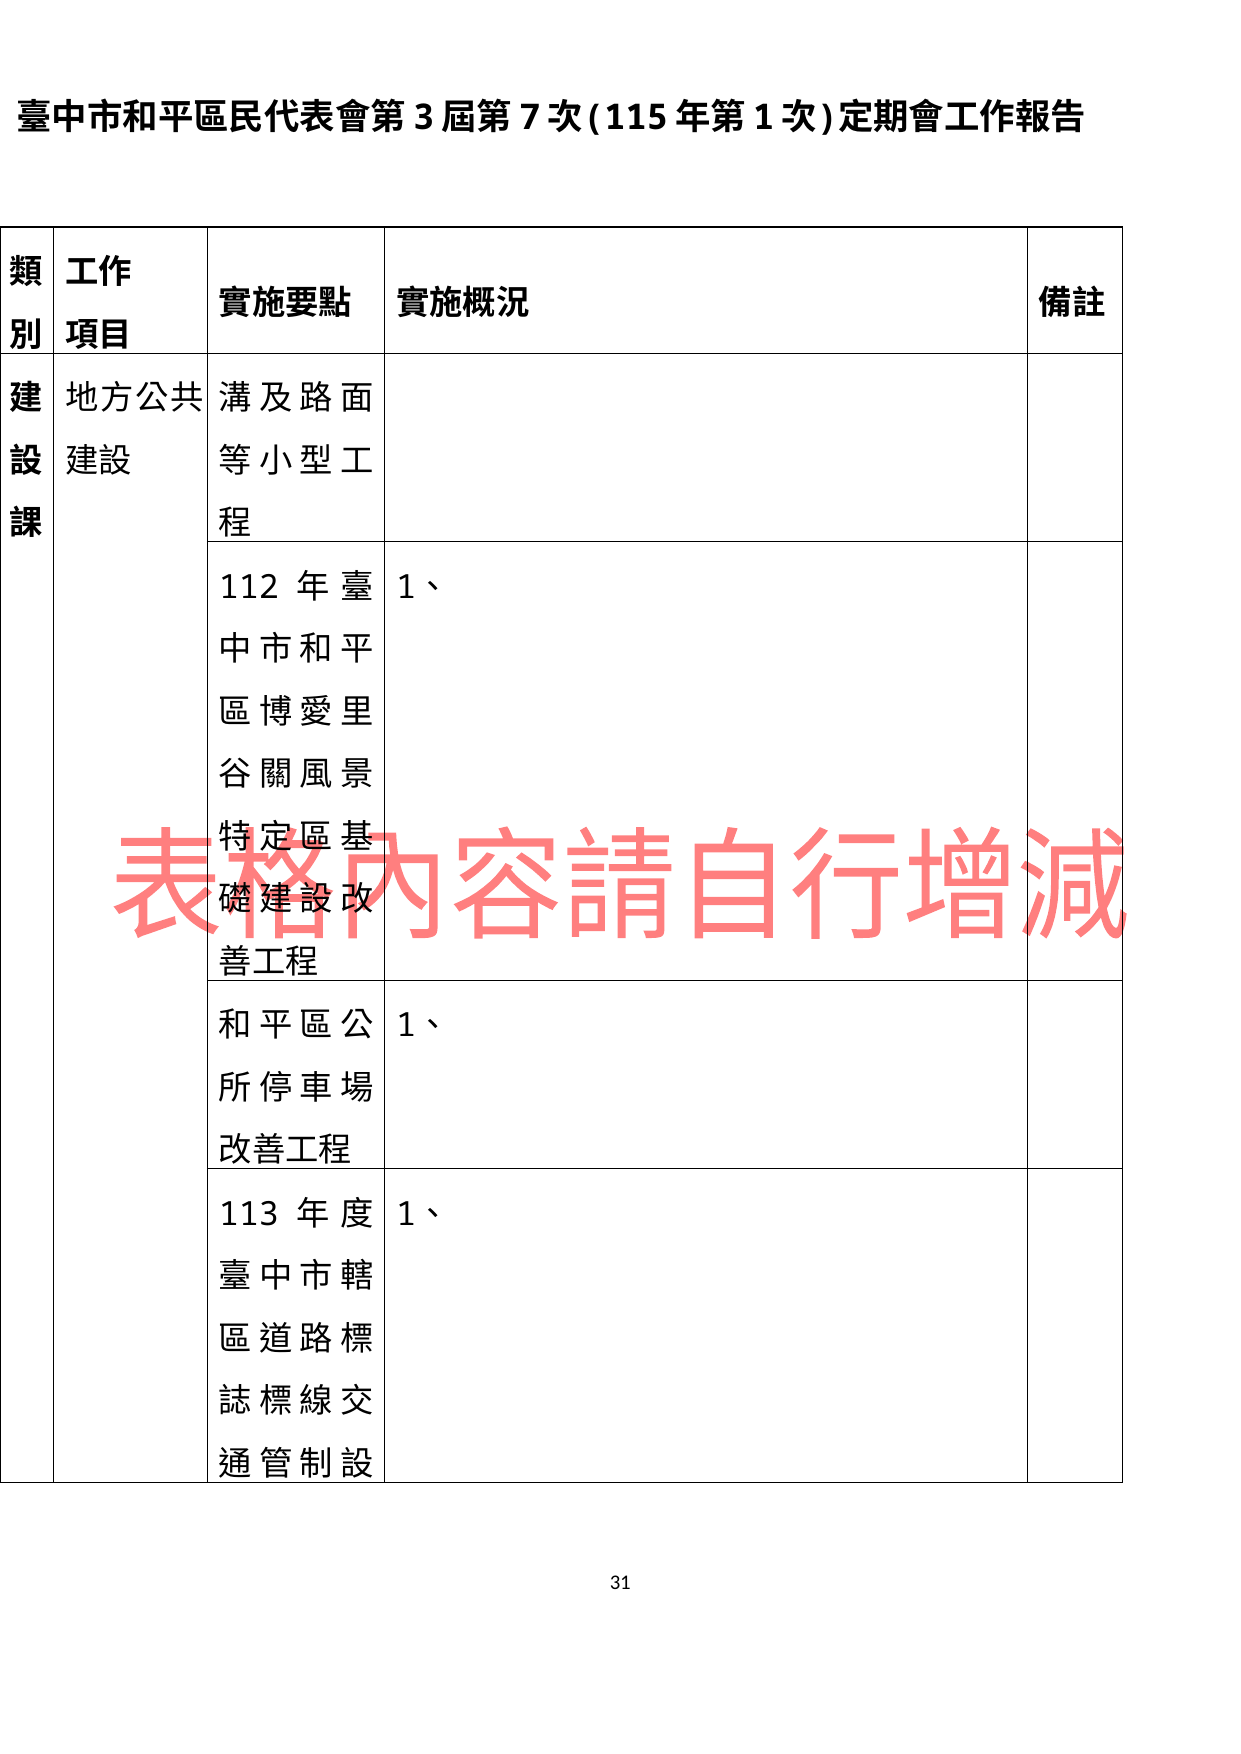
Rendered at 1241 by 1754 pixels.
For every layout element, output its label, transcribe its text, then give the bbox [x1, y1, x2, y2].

table_cell [385, 981, 1027, 1168]
table_cell [1102, 855, 1122, 892]
table_cell 地方公共建設 [54, 354, 207, 1482]
table_header 工作 項目 [54, 228, 207, 352]
table_cell 112年臺中市和平區博愛里谷關風景特定區基礎建設改善工程 [208, 542, 384, 979]
table_cell 建設課 [1, 354, 53, 1482]
table_header 實施概況 [385, 228, 1027, 352]
table_cell [1108, 871, 1122, 927]
table_cell [385, 354, 1027, 541]
table_cell 和平區公所停車場改善工程 [208, 981, 384, 1168]
table_cell [1028, 981, 1122, 1168]
table_cell [385, 542, 1027, 979]
table_cell [1028, 542, 1122, 979]
table_cell [1028, 354, 1122, 541]
table_cell [385, 1169, 1027, 1482]
table_cell 溝及路面等小型工程 [208, 354, 384, 541]
table_header 類別 [1, 228, 53, 352]
table_cell 113年度臺中市轄區道路標誌標線交通管制設 [208, 1169, 384, 1482]
table_cell [385, 841, 389, 854]
table_cell [1028, 1169, 1122, 1482]
table_header 實施要點 [208, 228, 384, 352]
table_header 備註 [1028, 228, 1122, 352]
